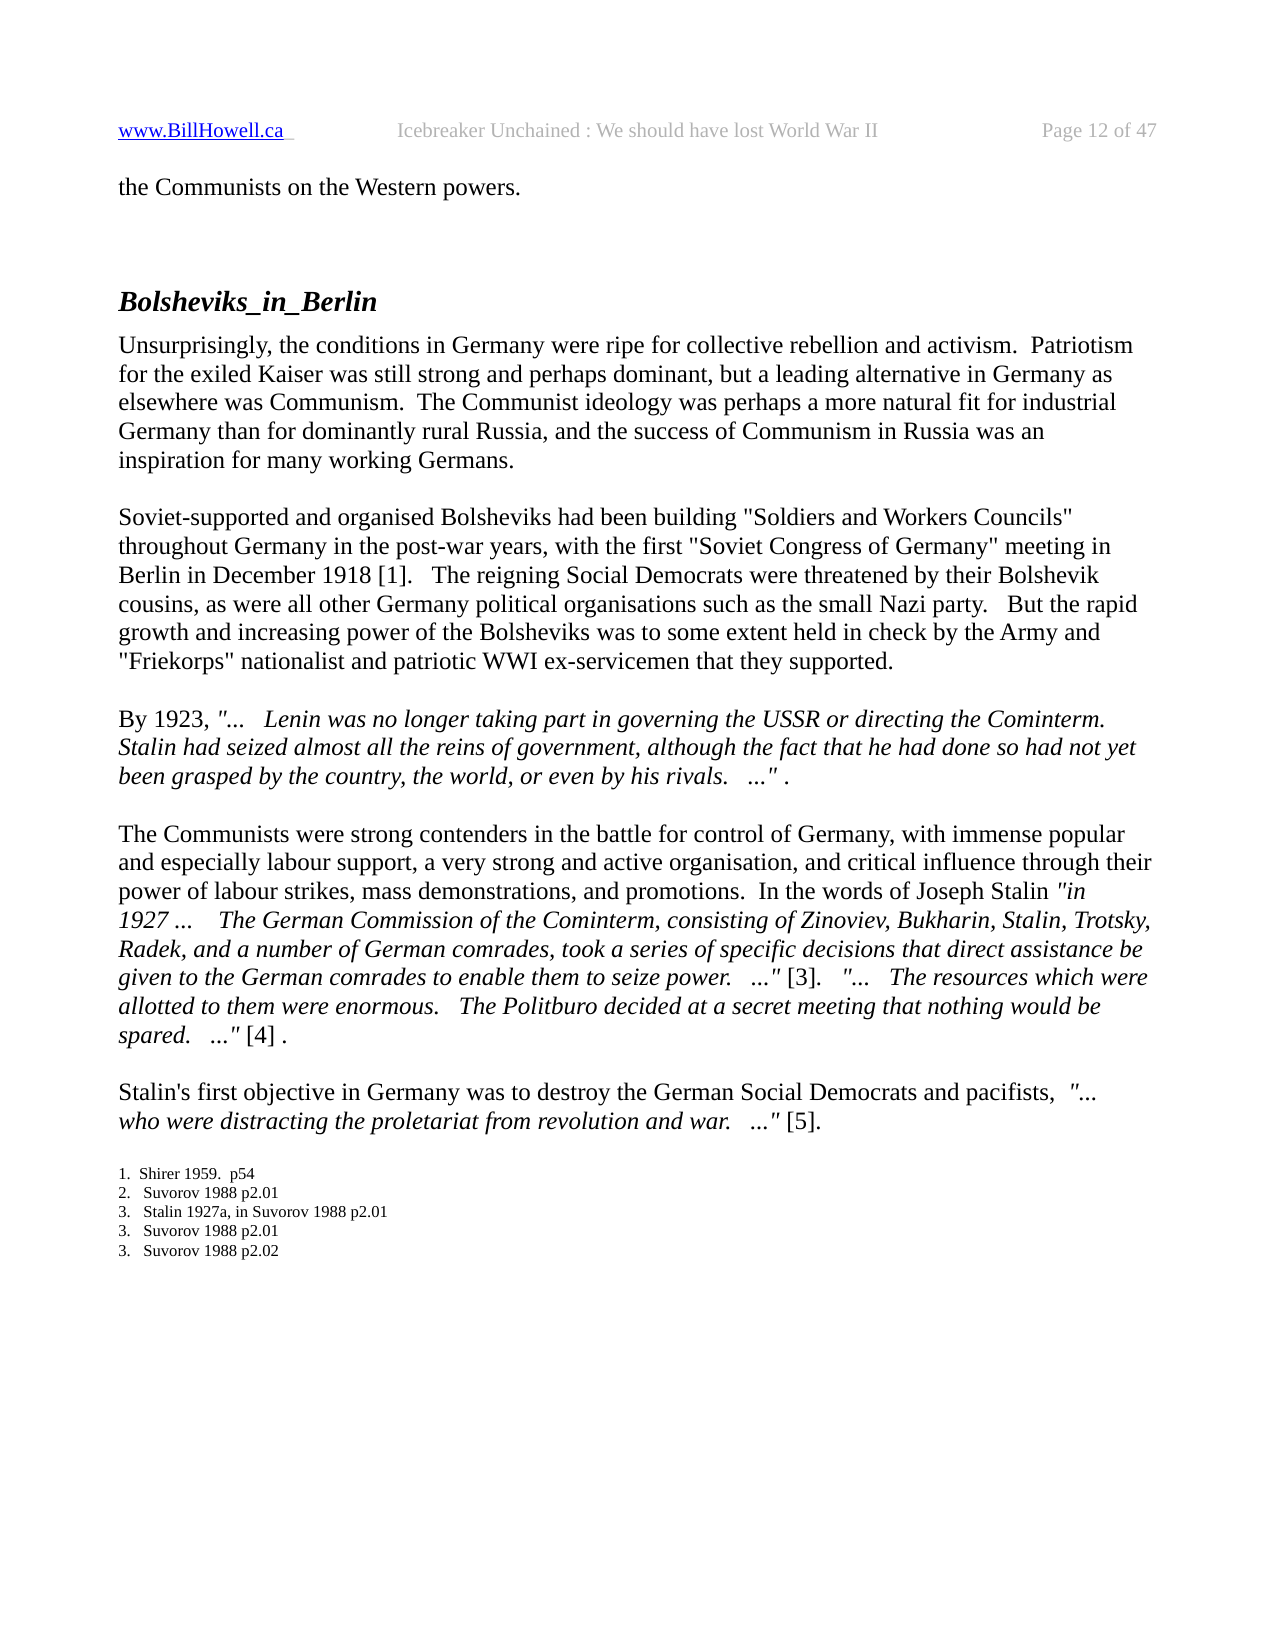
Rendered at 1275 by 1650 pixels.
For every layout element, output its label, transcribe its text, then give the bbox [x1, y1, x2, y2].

text 3. Suvorov 1988 p2.02 [118, 1240, 1157, 1259]
text 1. Shirer 1959. p54 [118, 1164, 1157, 1183]
text Stalin's first objective in Germany was to destroy the German Social Democrats and pacifists, "... who were distracting the proletariat from revolution and war. ..." [5]. [118, 1077, 1157, 1135]
text Unsurprisingly, the conditions in Germany were ripe for collective rebellion and activism. Patriotism for the exiled Kaiser was still strong and perhaps dominant, but a leading alternative in Germany as elsewhere was Communism. The Communist ideology was perhaps a more natural fit for industrial Germany than for dominantly rural Russia, and the success of Communism in Russia was an inspiration for many working Germans. [118, 330, 1157, 474]
text the Communists on the Western powers. [118, 172, 1157, 200]
text 3. Suvorov 1988 p2.01 [118, 1221, 1157, 1240]
text 3. Stalin 1927a, in Suvorov 1988 p2.01 [118, 1202, 1157, 1221]
text Soviet-supported and organised Bolsheviks had been building "Soldiers and Workers Councils" throughout Germany in the post-war years, with the first "Soviet Congress of Germany" meeting in Berlin in December 1918 [1]. The reigning Social Democrats were threatened by their Bolshevik cousins, as were all other Germany political organisations such as the small Nazi party. But the rapid growth and increasing power of the Bolsheviks was to some extent held in check by the Army and "Friekorps" nationalist and patriotic WWI ex-servicemen that they supported. [118, 502, 1157, 675]
text 2. Suvorov 1988 p2.01 [118, 1183, 1157, 1202]
text The Communists were strong contenders in the battle for control of Germany, with immense popular and especially labour support, a very strong and active organisation, and critical influence through their power of labour strikes, mass demonstrations, and promotions. In the words of Joseph Stalin "in 1927 ... The German Commission of the Cominterm, consisting of Zinoviev, Bukharin, Stalin, Trotsky, Radek, and a number of German comrades, took a series of specific decisions that direct assistance be given to the German comrades to enable them to seize power. ..." [3]. "... The resources which were allotted to them were enormous. The Politburo decided at a secret meeting that nothing would be spared. ..." [4] . [118, 819, 1157, 1049]
subtitle Bolsheviks_in_Berlin [118, 284, 1157, 317]
text By 1923, "... Lenin was no longer taking part in governing the USSR or directing the Cominterm. Stalin had seized almost all the reins of government, although the fact that he had done so had not yet been grasped by the country, the world, or even by his rivals. ..." . [118, 704, 1157, 790]
